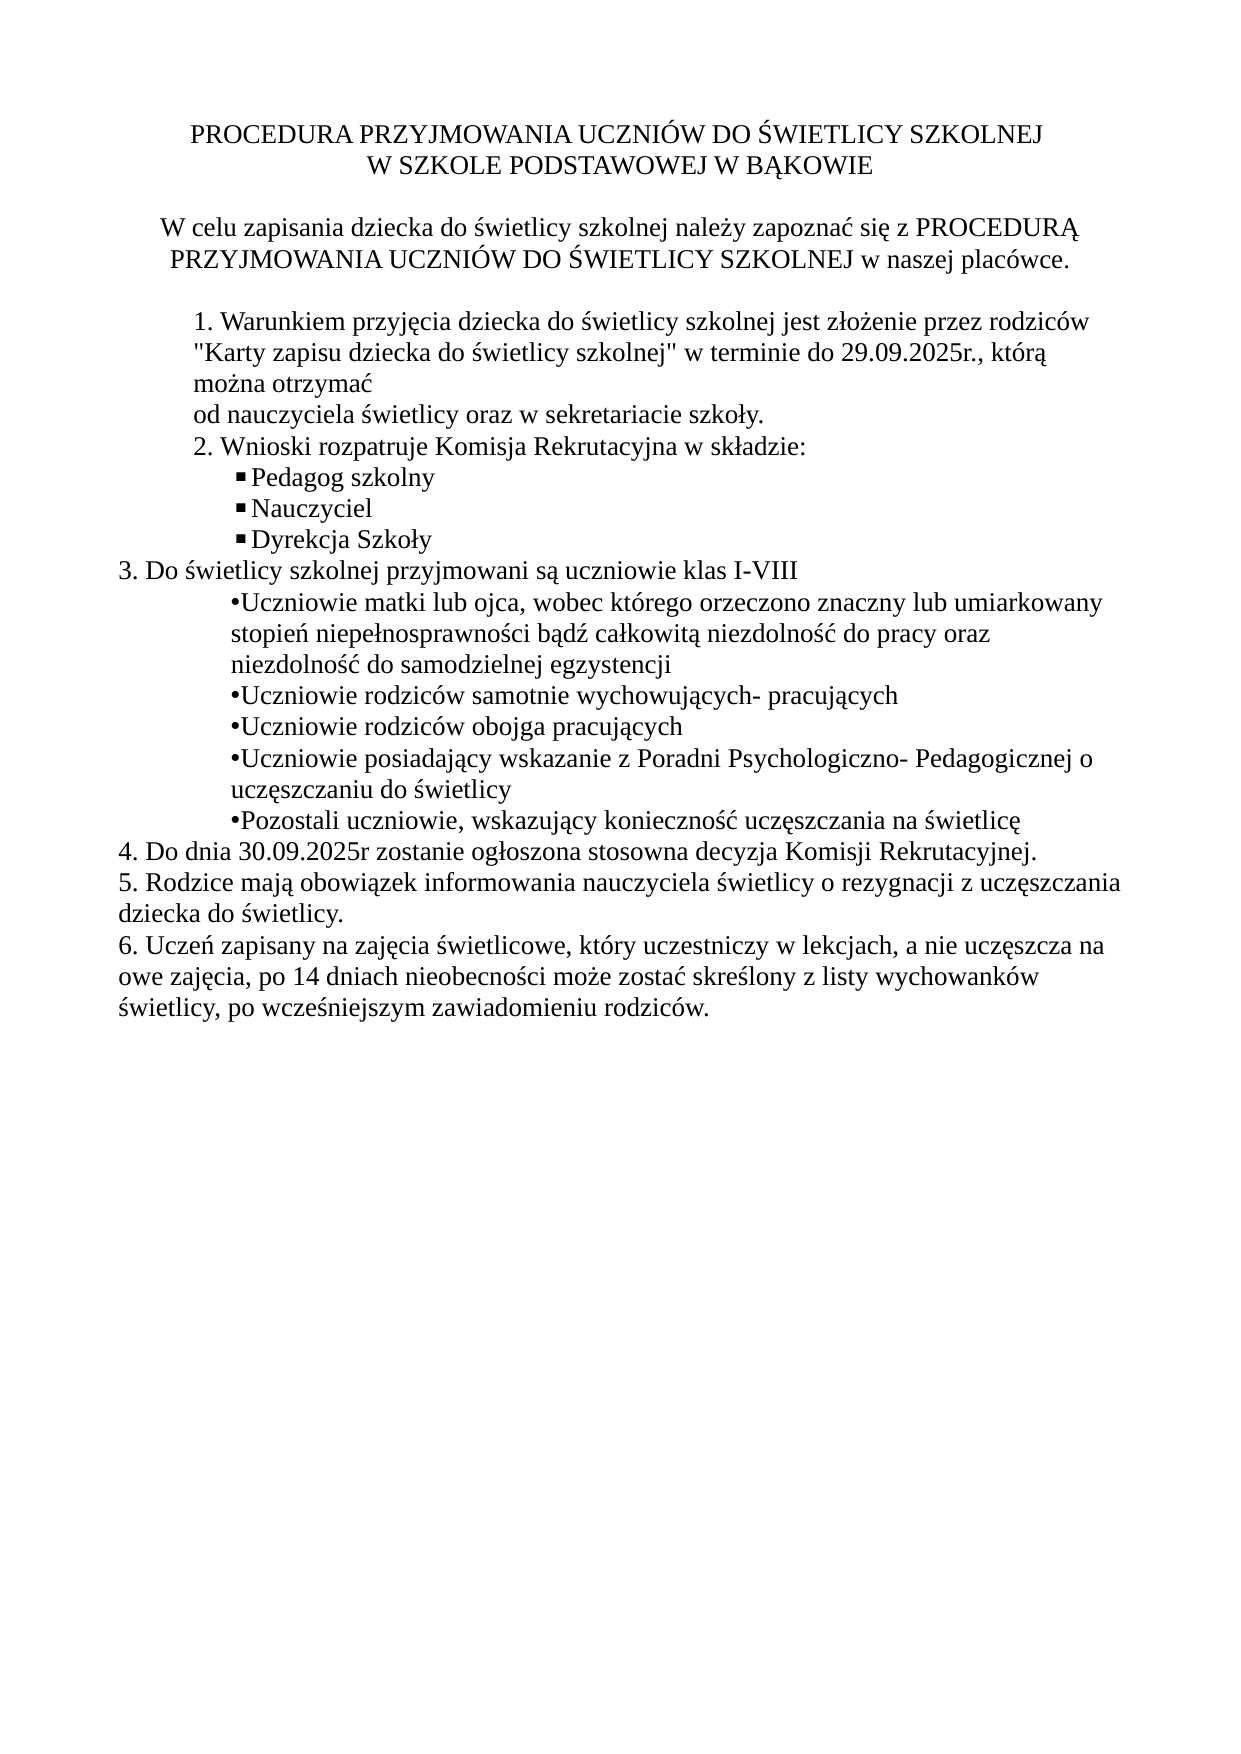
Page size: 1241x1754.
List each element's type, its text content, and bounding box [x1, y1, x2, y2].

list Wnioski rozpatruje Komisja Rekrutacyjna w składzie: [118, 429, 1122, 461]
text 6. Uczeń zapisany na zajęcia świetlicowe, który uczestniczy w lekcjach, a nie uczęszcza na owe zajęcia, po 14 dniach nieobecności może zostać skreślony z listy wychowanków świetlicy, po wcześniejszym zawiadomieniu rodziców. [118, 929, 1122, 1022]
list Uczniowie rodziców samotnie wychowujących- pracujących [118, 679, 1122, 710]
list Dyrekcja Szkoły [118, 523, 1122, 554]
list Uczniowie rodziców obojga pracujących [118, 710, 1122, 742]
text 3. Do świetlicy szkolnej przyjmowani są uczniowie klas I-VIII [118, 554, 1122, 586]
list Pozostali uczniowie, wskazujący konieczność uczęszczania na świetlicę [118, 804, 1122, 835]
list Pedagog szkolny [118, 461, 1122, 492]
list Nauczyciel [118, 492, 1122, 523]
text PROCEDURA PRZYJMOWANIA UCZNIÓW DO ŚWIETLICY SZKOLNEJ W SZKOLE PODSTAWOWEJ W BĄKOWIE [118, 118, 1122, 180]
list Uczniowie posiadający wskazanie z Poradni Psychologiczno- Pedagogicznej o uczęszczaniu do świetlicy [118, 742, 1122, 804]
list Warunkiem przyjęcia dziecka do świetlicy szkolnej jest złożenie przez rodziców "Karty zapisu dziecka do świetlicy szkolnej" w terminie do 29.09.2025r., którą można otrzymać od nauczyciela świetlicy oraz w sekretariacie szkoły. [118, 305, 1122, 429]
list Uczniowie matki lub ojca, wobec którego orzeczono znaczny lub umiarkowany stopień niepełnosprawności bądź całkowitą niezdolność do pracy oraz niezdolność do samodzielnej egzystencji [118, 586, 1122, 679]
text W celu zapisania dziecka do świetlicy szkolnej należy zapoznać się z PROCEDURĄ PRZYJMOWANIA UCZNIÓW DO ŚWIETLICY SZKOLNEJ w naszej placówce. [118, 212, 1122, 274]
text 4. Do dnia 30.09.2025r zostanie ogłoszona stosowna decyzja Komisji Rekrutacyjnej. [118, 835, 1122, 866]
text 5. Rodzice mają obowiązek informowania nauczyciela świetlicy o rezygnacji z uczęszczania dziecka do świetlicy. [118, 866, 1122, 929]
